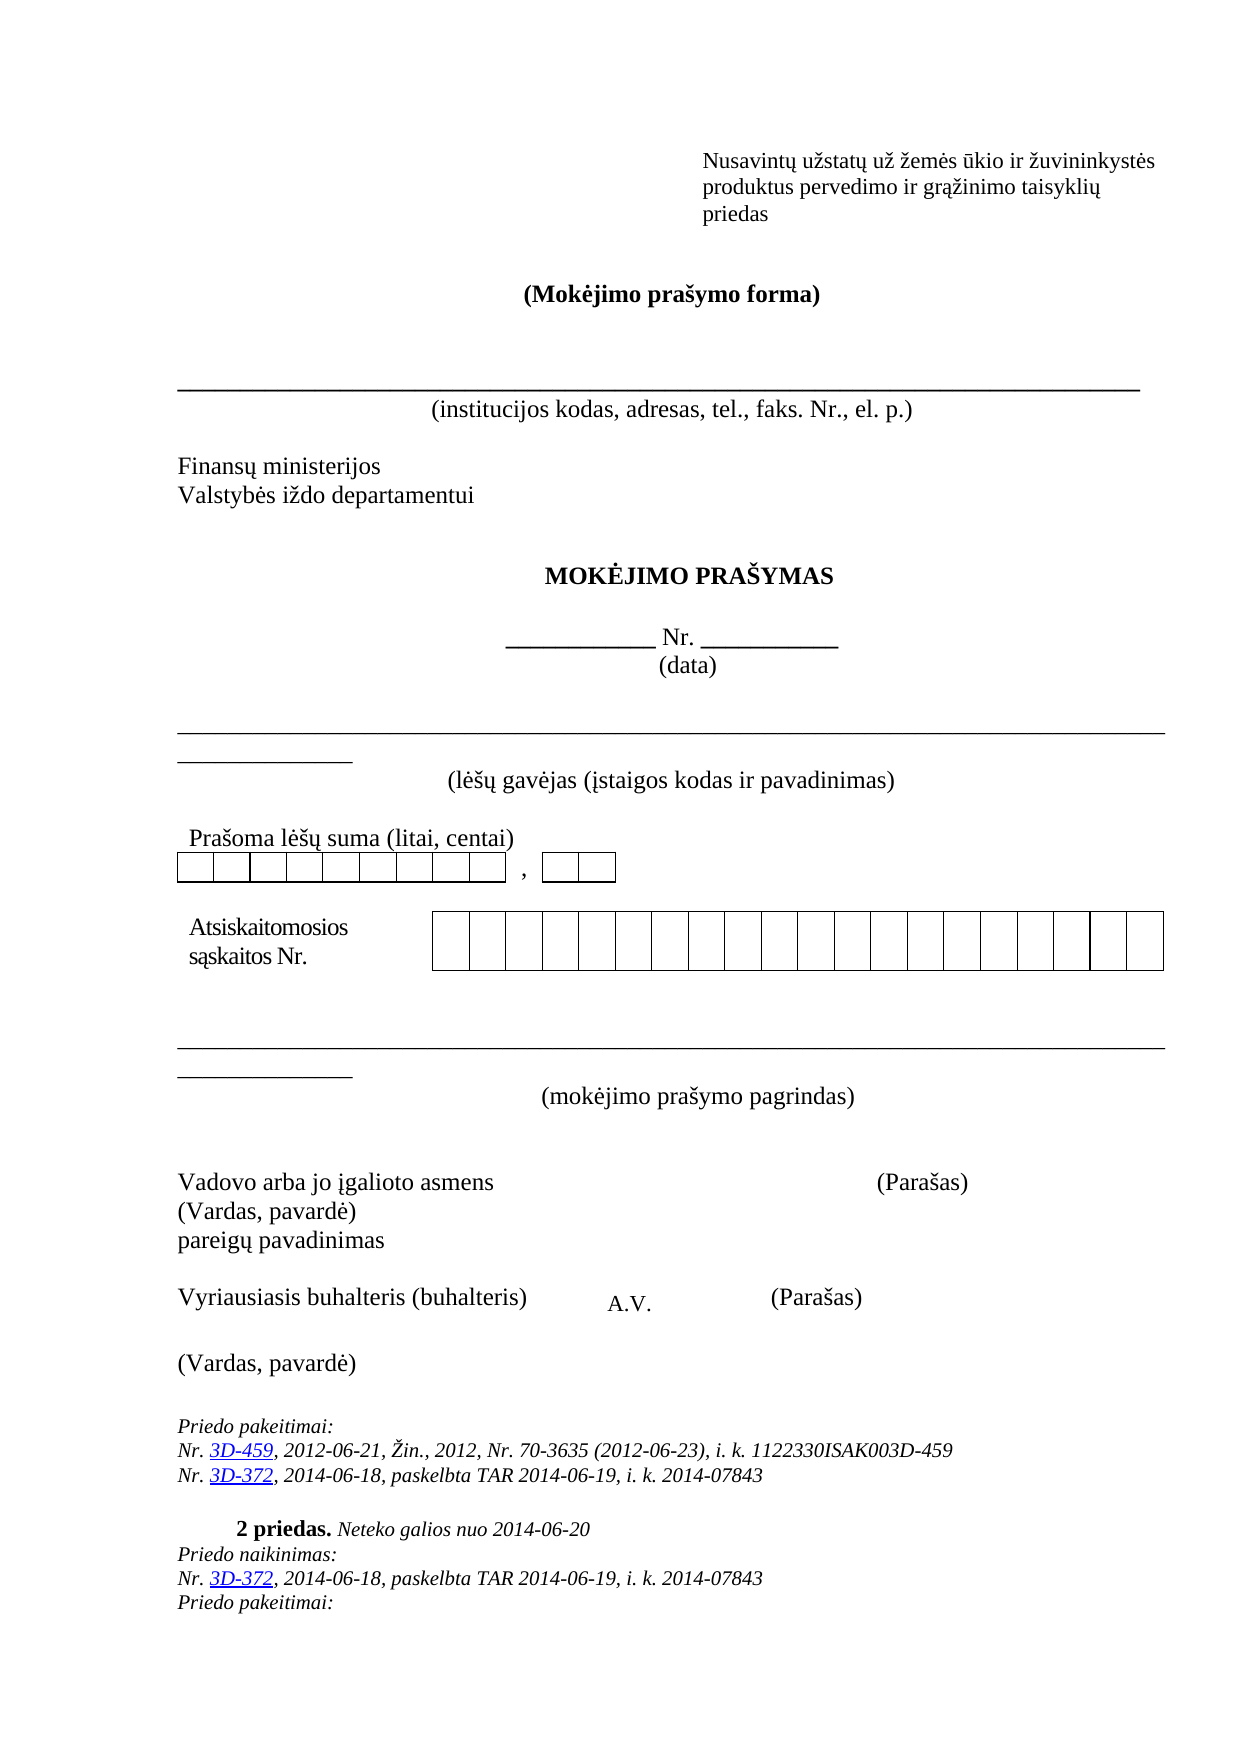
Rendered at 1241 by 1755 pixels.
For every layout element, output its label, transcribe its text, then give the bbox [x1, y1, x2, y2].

table_cell [1090, 852, 1127, 881]
table_cell [908, 881, 944, 911]
table_header [1017, 794, 1053, 823]
table_header [615, 794, 652, 823]
table_cell [688, 971, 725, 999]
table_header [506, 794, 542, 823]
table_cell [1054, 852, 1090, 881]
table_header [980, 794, 1017, 823]
table_cell [506, 971, 542, 999]
table_cell [652, 852, 688, 881]
table_cell [834, 881, 871, 911]
table_cell [1091, 912, 1126, 970]
table_cell [506, 912, 542, 970]
table_cell [360, 970, 396, 999]
table_cell [506, 881, 542, 911]
table_header [396, 794, 432, 823]
table_cell [469, 971, 506, 999]
table_cell [944, 852, 980, 881]
table_cell [323, 883, 359, 911]
table_cell [470, 912, 505, 970]
table_cell [396, 883, 432, 911]
table_cell [761, 971, 798, 999]
table_cell [433, 912, 469, 970]
table_cell [543, 853, 578, 881]
table_cell [579, 883, 615, 911]
text Priedo naikinimas: [177, 1542, 1166, 1566]
table_header [579, 794, 615, 823]
table_cell [177, 970, 213, 999]
table_cell [1017, 852, 1053, 881]
table_cell [908, 912, 943, 970]
table_cell [1017, 971, 1053, 999]
table_header [871, 794, 907, 823]
text Vadovo arba jo įgalioto asmens (Parašas) (Vardas, pavardė) [177, 1167, 1166, 1225]
text ____________ Nr. ___________ [177, 622, 1166, 650]
table_header [250, 794, 286, 823]
table_cell [725, 881, 761, 911]
text Nr. 3D-372, 2014-06-18, paskelbta TAR 2014-06-19, i. k. 2014-07843 [177, 1566, 1166, 1590]
table_cell [980, 971, 1017, 999]
table_header [944, 794, 980, 823]
text (mokėjimo prašymo pagrindas) [447, 1081, 1166, 1110]
table_cell [981, 912, 1017, 970]
table_cell [214, 883, 286, 911]
table_cell [360, 853, 396, 881]
table_header [433, 794, 469, 823]
table_cell [871, 971, 907, 999]
table_header [214, 794, 250, 823]
table_cell [798, 852, 834, 881]
table_cell [433, 883, 469, 911]
table_cell [178, 853, 213, 881]
text Vyriausiasis buhalteris (buhalteris) A.V. (Parašas) (Vardas, pavardė) [177, 1282, 1166, 1414]
table_header [1090, 794, 1127, 823]
table_cell [652, 912, 688, 970]
table_cell [762, 912, 797, 970]
table_cell [1127, 971, 1163, 999]
table_cell [1054, 971, 1090, 999]
text Finansų ministerijos [177, 451, 1166, 480]
table_cell [1017, 881, 1053, 911]
text Priedo pakeitimai: [177, 1414, 1166, 1438]
table_cell [579, 912, 615, 970]
table_cell [251, 853, 286, 881]
table_cell [214, 970, 250, 999]
table_cell [944, 881, 980, 911]
table_cell [542, 971, 579, 999]
table_cell [871, 881, 907, 911]
table_cell [360, 883, 396, 911]
table_header [469, 794, 506, 823]
table_cell [286, 883, 323, 911]
table_cell [470, 853, 505, 881]
table_cell [688, 881, 725, 911]
table_header [688, 794, 725, 823]
table_cell [908, 852, 944, 881]
table_cell [761, 852, 798, 881]
table_header [908, 794, 944, 823]
table_cell [323, 970, 359, 999]
table_cell [1090, 881, 1127, 911]
text _____________________________________________________________________________ [177, 365, 1166, 394]
text (lėšų gavėjas (įstaigos kodas ir pavadinimas) [312, 765, 1166, 794]
table_cell [652, 881, 688, 911]
table_header [798, 794, 834, 823]
table_cell [543, 912, 578, 970]
table_cell [286, 970, 323, 999]
table_header [652, 794, 688, 823]
table_cell [615, 881, 652, 911]
table_cell Atsiskaitomosios sąskaitos Nr. [177, 911, 432, 970]
text priedas [627, 199, 1166, 226]
table_cell [871, 912, 907, 970]
table_cell [871, 852, 907, 881]
table_cell [469, 883, 506, 911]
table_header [834, 794, 871, 823]
table_cell [725, 852, 761, 881]
table_cell [908, 971, 944, 999]
table_cell [944, 971, 980, 999]
table_cell [798, 971, 834, 999]
table_cell [834, 971, 871, 999]
table_cell [1054, 881, 1090, 911]
table_cell [725, 912, 761, 970]
table_cell [433, 971, 469, 999]
table_cell [1018, 912, 1053, 970]
text MOKĖJIMO PRAŠYMAS [177, 561, 1201, 590]
text 2 priedas. Neteko galios nuo 2014-06-20 [177, 1515, 1166, 1542]
table_cell [615, 971, 652, 999]
table_cell [834, 852, 871, 881]
table_header [286, 794, 323, 823]
table_cell [616, 912, 651, 970]
table_cell [397, 853, 432, 881]
table_header [1127, 794, 1163, 823]
table_cell [980, 881, 1017, 911]
table_cell [798, 912, 834, 970]
table_cell [725, 971, 761, 999]
text _____________________________________________________________________________________________ [177, 1023, 1166, 1081]
table_cell [214, 853, 249, 881]
table_cell [250, 970, 286, 999]
table_cell [761, 881, 798, 911]
table_cell [1090, 971, 1127, 999]
table_cell [396, 970, 432, 999]
text _____________________________________________________________________________________________ [177, 708, 1166, 765]
table_cell [616, 852, 652, 881]
table_cell [287, 853, 322, 881]
text (data) [177, 650, 1166, 679]
table_header [360, 794, 396, 823]
text Priedo pakeitimai: [177, 1590, 1166, 1614]
table_cell [835, 912, 870, 970]
table_cell [798, 881, 834, 911]
table_cell [944, 912, 980, 970]
text Nr. 3D-459, 2012-06-21, Žin., 2012, Nr. 70-3635 (2012-06-23), i. k. 1122330ISAK003D-459 [177, 1438, 1166, 1462]
text (institucijos kodas, adresas, tel., faks. Nr., el. p.) [177, 394, 1166, 422]
table_cell [433, 853, 469, 881]
text (Mokėjimo prašymo forma) [177, 279, 1166, 307]
table_cell [980, 852, 1017, 881]
table_cell , [506, 852, 542, 881]
table_cell [542, 883, 579, 911]
table_header [323, 794, 359, 823]
table_header [1054, 794, 1090, 823]
table_cell [1054, 912, 1089, 970]
text pareigų pavadinimas [177, 1225, 1166, 1253]
table_cell [1127, 852, 1163, 881]
table_cell [177, 883, 213, 911]
table_header [177, 794, 213, 823]
table_header [761, 794, 798, 823]
table_header [542, 794, 579, 823]
table_cell [1127, 881, 1163, 911]
text Nusavintų užstatų už žemės ūkio ir žuvininkystės produktus pervedimo ir grąžinimo taisyklių [702, 147, 1166, 199]
table_cell [652, 971, 688, 999]
table_cell [689, 912, 724, 970]
table_cell [579, 971, 615, 999]
text Nr. 3D-372, 2014-06-18, paskelbta TAR 2014-06-19, i. k. 2014-07843 [177, 1462, 1166, 1487]
table_header [725, 794, 761, 823]
table_cell [688, 852, 725, 881]
text Valstybės iždo departamentui [177, 480, 1166, 509]
table_cell [323, 853, 359, 881]
table_cell [579, 853, 615, 881]
table_cell [1127, 912, 1163, 970]
table_cell Prašoma lėšų suma (litai, centai) [177, 823, 1163, 852]
